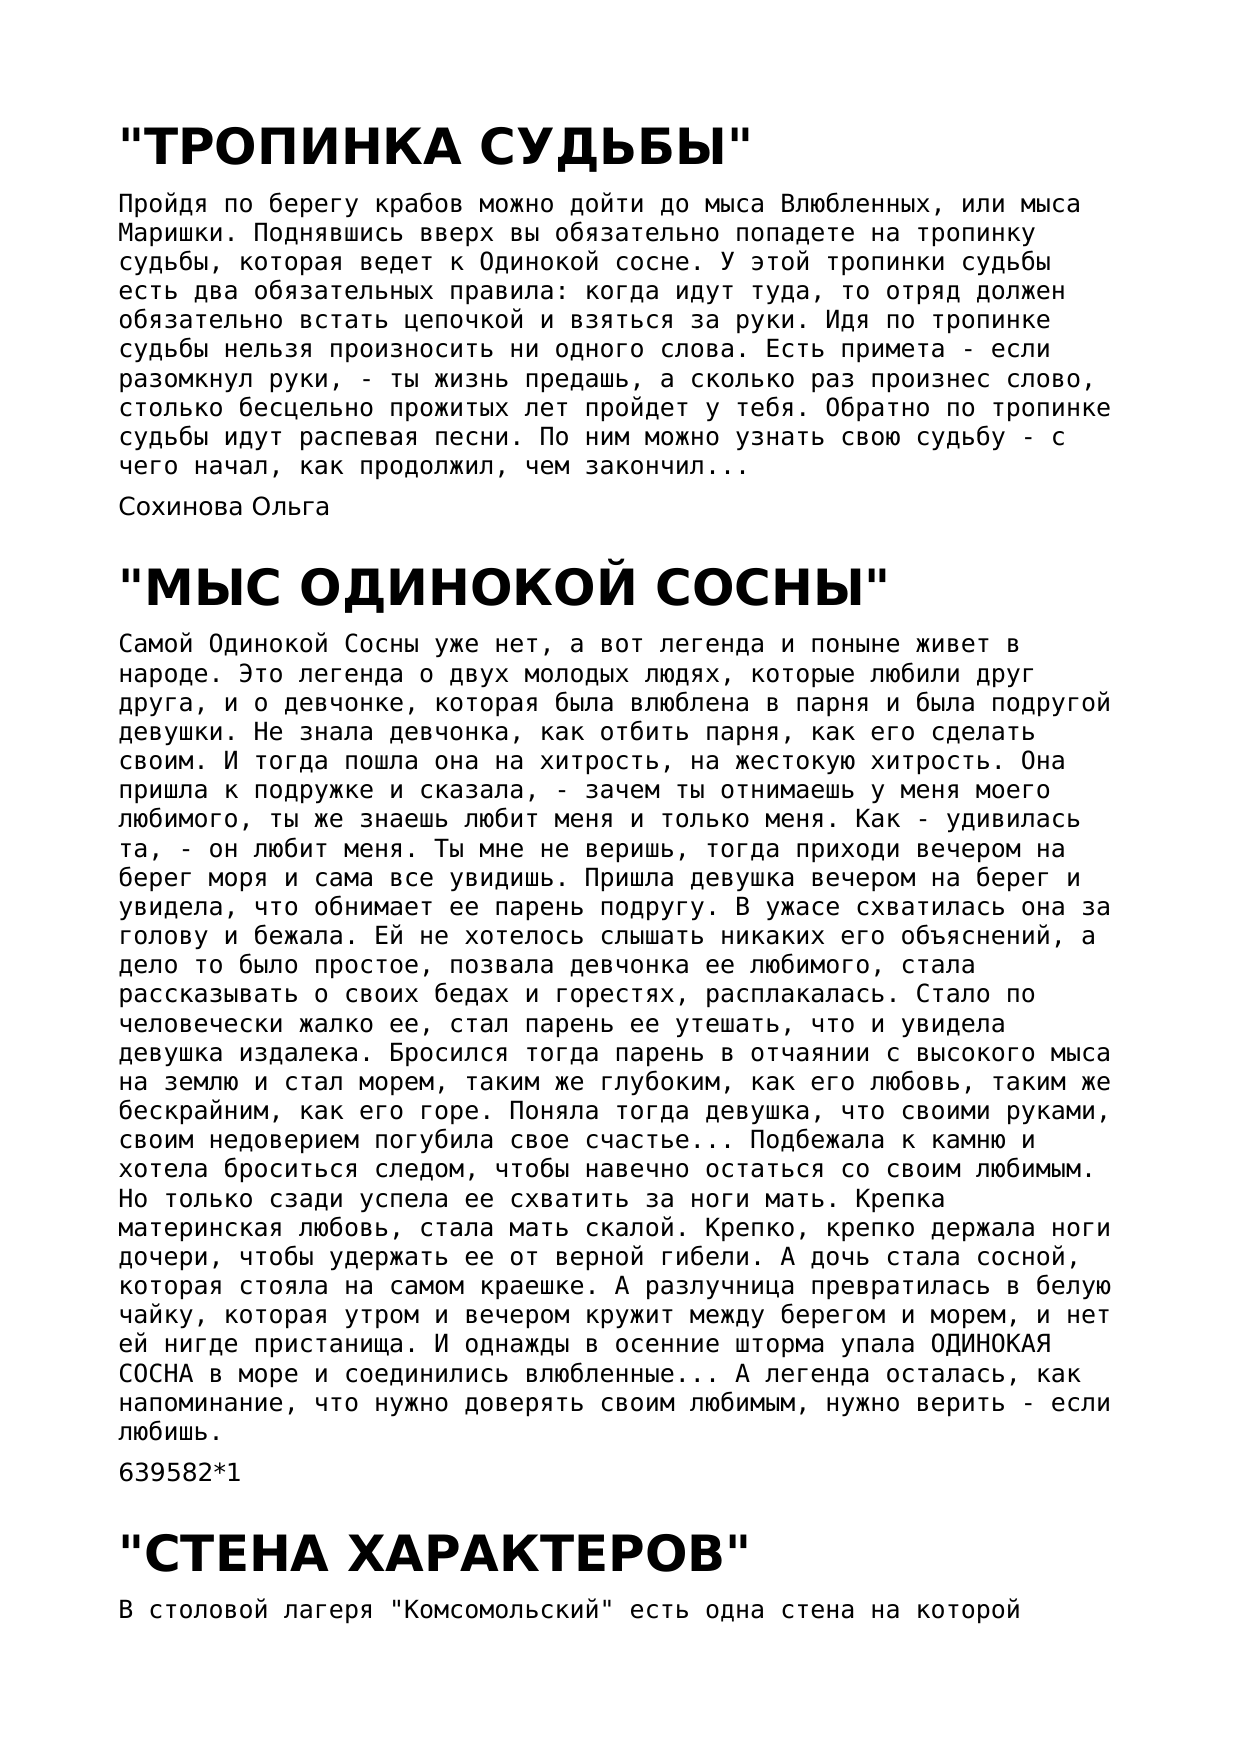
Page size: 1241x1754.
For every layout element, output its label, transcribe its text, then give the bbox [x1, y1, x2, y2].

text Сохинова Ольга [118, 492, 1122, 521]
text Самой Одинокой Сосны уже нет, а вот легенда и поныне живет в народе. Это легенда о двух молодых людях, которые любили друг друга, и о девчонке, которая была влюблена в парня и была подругой девушки. Не знала девчонка, как отбить парня, как его сделать своим. И тогда пошла она на хитрость, на жестокую хитрость. Она пришла к подружке и сказала, - зачем ты отнимаешь у меня моего любимого, ты же знаешь любит меня и только меня. Как - удивилась та, - он любит меня. Ты мне не веришь, тогда приходи вечером на берег моря и сама все увидишь. Пришла девушка вечером на берег и увидела, что обнимает ее парень подругу. В ужасе схватилась она за голову и бежала. Ей не хотелось слышать никаких его объяснений, а дело то было простое, позвала девчонка ее любимого, стала рассказывать о своих бедах и горестях, расплакалась. Стало по человечески жалко ее, стал парень ее утешать, что и увидела девушка издалека. Бросился тогда парень в отчаянии с высокого мыса на землю и стал морем, таким же глубоким, как его любовь, таким же бескрайним, как его горе. Поняла тогда девушка, что своими руками, своим недоверием погубила свое счастье... Подбежала к камню и хотела броситься следом, чтобы навечно остаться со своим любимым. Но только сзади успела ее схватить за ноги мать. Крепка материнская любовь, стала мать скалой. Крепко, крепко держала ноги дочери, чтобы удержать ее от верной гибели. А дочь стала сосной, которая стояла на самом краешке. А разлучница превратилась в белую чайку, которая утром и вечером кружит между берегом и морем, и нет ей нигде пристанища. И однажды в осенние шторма упала ОДИНОКАЯ СОСНА в море и соединились влюбленные... А легенда осталась, как напоминание, что нужно доверять своим любимым, нужно верить - если любишь. [118, 630, 1122, 1446]
text В столовой лагеря "Комсомольский" есть одна стена на которой [118, 1596, 1122, 1625]
text Пройдя по берегу крабов можно дойти до мыса Влюбленных, или мыса Маришки. Поднявшись вверх вы обязательно попадете на тропинку судьбы, которая ведет к Одинокой сосне. У этой тропинки судьбы есть два обязательных правила: когда идут туда, то отряд должен обязательно встать цепочкой и взяться за руки. Идя по тропинке судьбы нельзя произносить ни одного слова. Есть примета - если разомкнул руки, - ты жизнь предашь, а сколько раз произнес слово, столько бесцельно прожитых лет пройдет у тебя. Обратно по тропинке судьбы идут распевая песни. По ним можно узнать свою судьбу - с чего начал, как продолжил, чем закончил... [118, 189, 1122, 481]
subtitle "СТЕНА ХАРАКТЕРОВ" [118, 1525, 1122, 1583]
subtitle "ТРОПИНКА СУДЬБЫ" [118, 118, 1122, 176]
subtitle "МЫС ОДИНОКОЙ СОСНЫ" [118, 559, 1122, 617]
text 639582*1 [118, 1458, 1122, 1487]
